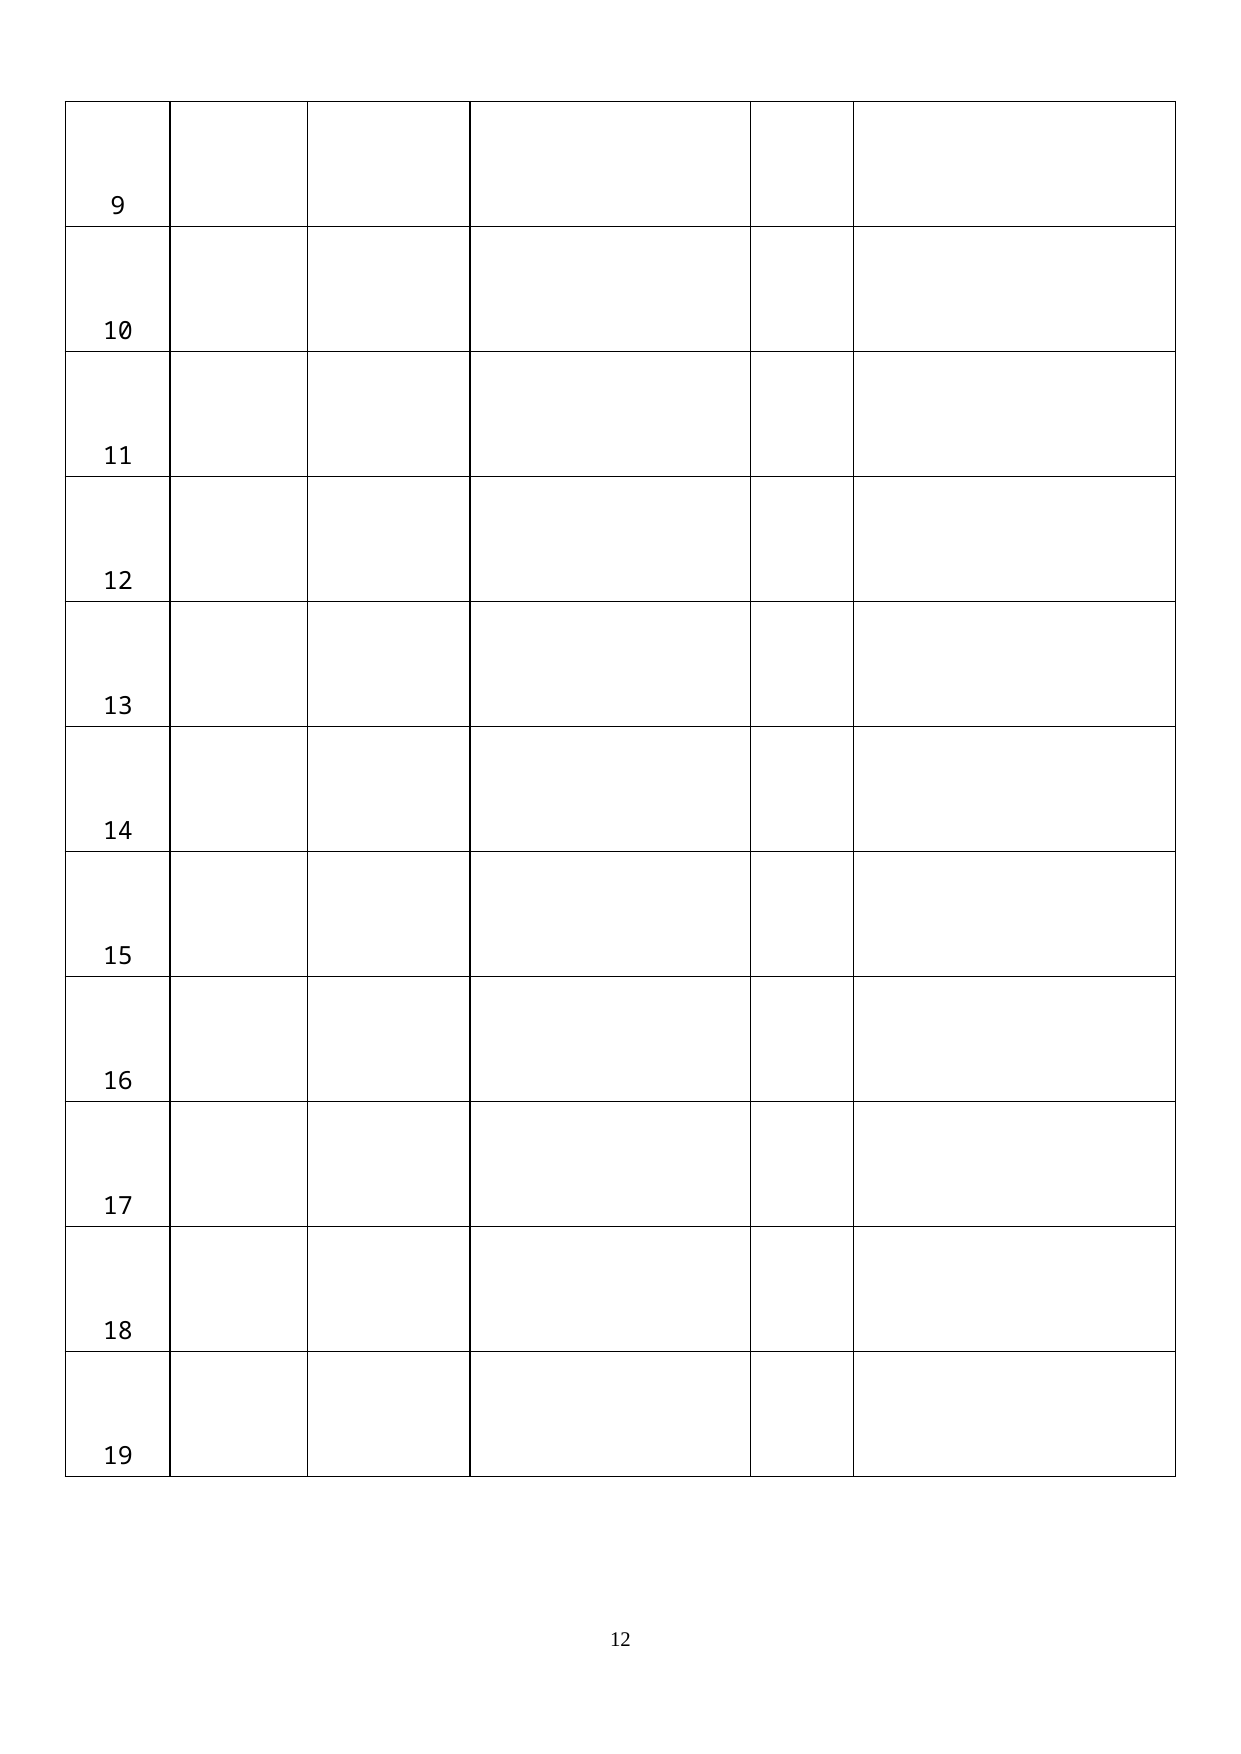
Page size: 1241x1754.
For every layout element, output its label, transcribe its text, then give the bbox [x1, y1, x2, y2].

table_cell [751, 102, 853, 226]
table_cell [854, 102, 1175, 226]
table_cell 13 [66, 602, 169, 726]
table_cell [854, 602, 1175, 726]
table_cell [171, 1352, 307, 1476]
table_cell [751, 352, 853, 476]
table_cell [308, 852, 469, 976]
table_cell [171, 477, 307, 601]
table_cell [751, 727, 853, 851]
table_cell [171, 1227, 307, 1351]
table_cell [471, 852, 750, 976]
table_cell [308, 977, 469, 1101]
table_cell [171, 352, 307, 476]
table_cell [308, 477, 469, 601]
table_cell [854, 1102, 1175, 1226]
table_cell [471, 977, 750, 1101]
table_cell [308, 352, 469, 476]
table_cell 12 [66, 477, 169, 601]
table_cell [854, 1352, 1175, 1476]
table_cell [308, 1352, 469, 1476]
table_cell [171, 1102, 307, 1226]
table_cell [751, 1102, 853, 1226]
table_cell [471, 102, 750, 226]
table_cell [471, 227, 750, 351]
table_cell [854, 727, 1175, 851]
table_cell [751, 227, 853, 351]
table_cell [308, 227, 469, 351]
table_cell [854, 1227, 1175, 1351]
table_cell 19 [66, 1352, 169, 1476]
table_cell [471, 727, 750, 851]
table_cell [171, 602, 307, 726]
table_cell [308, 727, 469, 851]
table_cell 11 [66, 352, 169, 476]
table_cell [171, 227, 307, 351]
table_cell [471, 1227, 750, 1351]
table_cell [751, 852, 853, 976]
table_cell [471, 352, 750, 476]
table_cell [308, 102, 469, 226]
table_cell [854, 852, 1175, 976]
table_cell [471, 602, 750, 726]
table_cell 18 [66, 1227, 169, 1351]
table_cell [854, 477, 1175, 601]
table_cell [308, 1102, 469, 1226]
table_cell [171, 727, 307, 851]
table_cell [854, 352, 1175, 476]
table_cell [471, 1102, 750, 1226]
table_cell [171, 102, 307, 226]
table_cell 9 [66, 102, 169, 226]
table_cell [751, 977, 853, 1101]
table_cell [854, 977, 1175, 1101]
table_cell [171, 852, 307, 976]
table_cell [308, 602, 469, 726]
table_cell [854, 227, 1175, 351]
table_cell [471, 477, 750, 601]
table_cell 16 [66, 977, 169, 1101]
table_cell 17 [66, 1102, 169, 1226]
table_cell [751, 1227, 853, 1351]
table_cell 15 [66, 852, 169, 976]
table_cell [751, 477, 853, 601]
table_cell [308, 1227, 469, 1351]
table_cell 10 [66, 227, 169, 351]
table_cell [471, 1352, 750, 1476]
table_cell [751, 1352, 853, 1476]
table_cell [171, 977, 307, 1101]
table_cell 14 [66, 727, 169, 851]
table_cell [751, 602, 853, 726]
